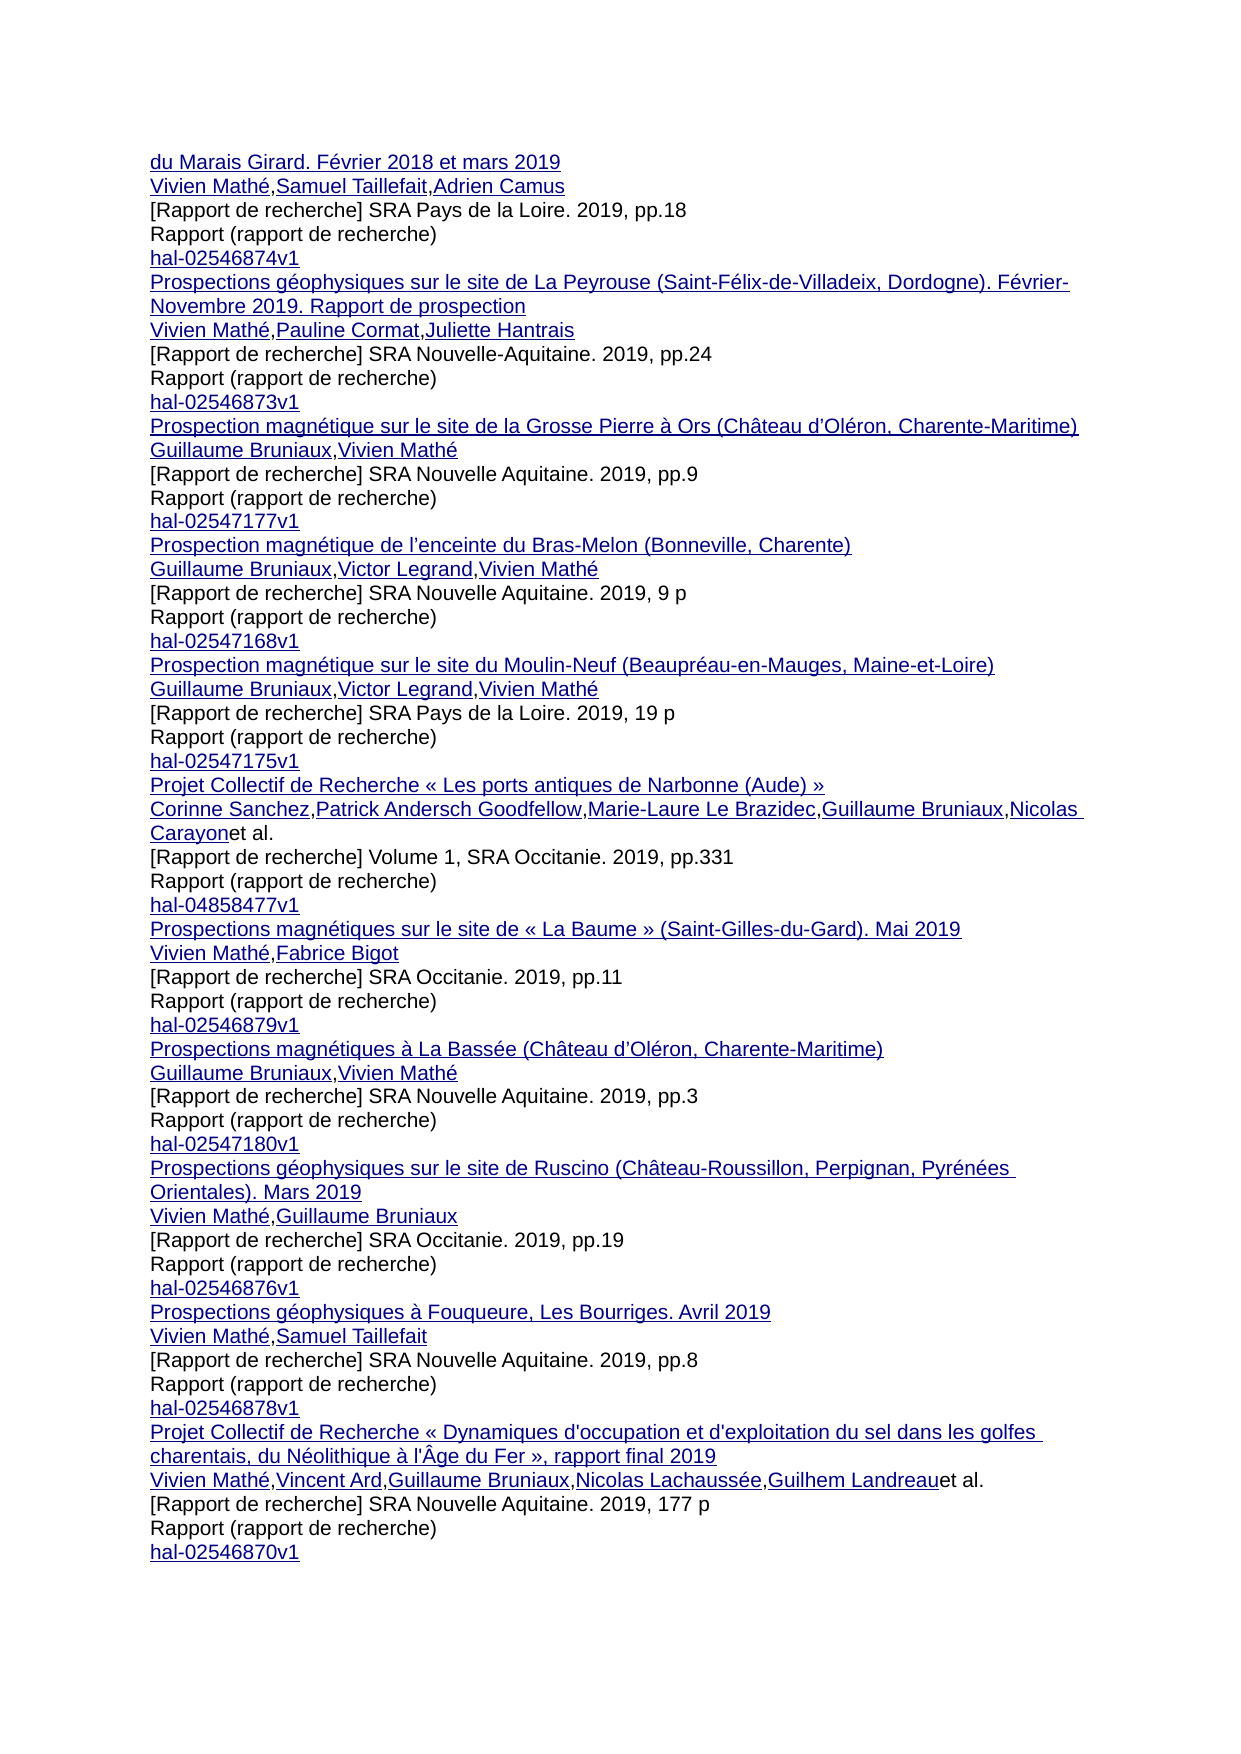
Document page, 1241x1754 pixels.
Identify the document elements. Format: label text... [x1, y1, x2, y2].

table_cell Prospections géophysiques sur le site de Ruscino (Château-Roussillon, Perpignan, Pyrénées Orientales). Mars 2019 Vivien Mathé,Guillaume Bruniaux [Rapport de recherche] SRA Occitanie. 2019, pp.19 Rapport (rapport de recherche) hal-02546876v1 [150, 1156, 1090, 1300]
table_cell Prospection magnétique de l’enceinte du Bras-Melon (Bonneville, Charente) Guillaume Bruniaux,Victor Legrand,Vivien Mathé [Rapport de recherche] SRA Nouvelle Aquitaine. 2019, 9 p Rapport (rapport de recherche) hal-02547168v1 [150, 533, 1090, 653]
table_cell du Marais Girard. Février 2018 et mars 2019 Vivien Mathé,Samuel Taillefait,Adrien Camus [Rapport de recherche] SRA Pays de la Loire. 2019, pp.18 Rapport (rapport de recherche) hal-02546874v1 [150, 150, 1090, 270]
table_cell Prospections géophysiques à Fouqueure, Les Bourriges. Avril 2019 Vivien Mathé,Samuel Taillefait [Rapport de recherche] SRA Nouvelle Aquitaine. 2019, pp.8 Rapport (rapport de recherche) hal-02546878v1 [150, 1300, 1090, 1420]
table_cell Prospections géophysiques sur le site de La Peyrouse (Saint-Félix-de-Villadeix, Dordogne). Février-Novembre 2019. Rapport de prospection Vivien Mathé,Pauline Cormat,Juliette Hantrais [Rapport de recherche] SRA Nouvelle-Aquitaine. 2019, pp.24 Rapport (rapport de recherche) hal-02546873v1 [150, 270, 1090, 413]
table_cell Prospections magnétiques sur le site de « La Baume » (Saint-Gilles-du-Gard). Mai 2019 Vivien Mathé,Fabrice Bigot [Rapport de recherche] SRA Occitanie. 2019, pp.11 Rapport (rapport de recherche) hal-02546879v1 [150, 917, 1090, 1036]
table_cell Prospection magnétique sur le site du Moulin-Neuf (Beaupréau-en-Mauges, Maine-et-Loire) Guillaume Bruniaux,Victor Legrand,Vivien Mathé [Rapport de recherche] SRA Pays de la Loire. 2019, 19 p Rapport (rapport de recherche) hal-02547175v1 [150, 653, 1090, 773]
table_cell Projet Collectif de Recherche « Dynamiques d'occupation et d'exploitation du sel dans les golfes charentais, du Néolithique à l'Âge du Fer », rapport final 2019 Vivien Mathé,Vincent Ard,Guillaume Bruniaux,Nicolas Lachaussée,Guilhem Landreauet al. [Rapport de recherche] SRA Nouvelle Aquitaine. 2019, 177 p Rapport (rapport de recherche) hal-02546870v1 [150, 1420, 1090, 1563]
table_cell Prospection magnétique sur le site de la Grosse Pierre à Ors (Château d’Oléron, Charente-Maritime) Guillaume Bruniaux,Vivien Mathé [Rapport de recherche] SRA Nouvelle Aquitaine. 2019, pp.9 Rapport (rapport de recherche) hal-02547177v1 [150, 414, 1090, 533]
table_cell Prospections magnétiques à La Bassée (Château d’Oléron, Charente-Maritime) Guillaume Bruniaux,Vivien Mathé [Rapport de recherche] SRA Nouvelle Aquitaine. 2019, pp.3 Rapport (rapport de recherche) hal-02547180v1 [150, 1036, 1090, 1156]
table_cell Projet Collectif de Recherche « Les ports antiques de Narbonne (Aude) » Corinne Sanchez,Patrick Andersch Goodfellow,Marie-Laure Le Brazidec,Guillaume Bruniaux,Nicolas Carayonet al. [Rapport de recherche] Volume 1, SRA Occitanie. 2019, pp.331 Rapport (rapport de recherche) hal-04858477v1 [150, 773, 1090, 917]
